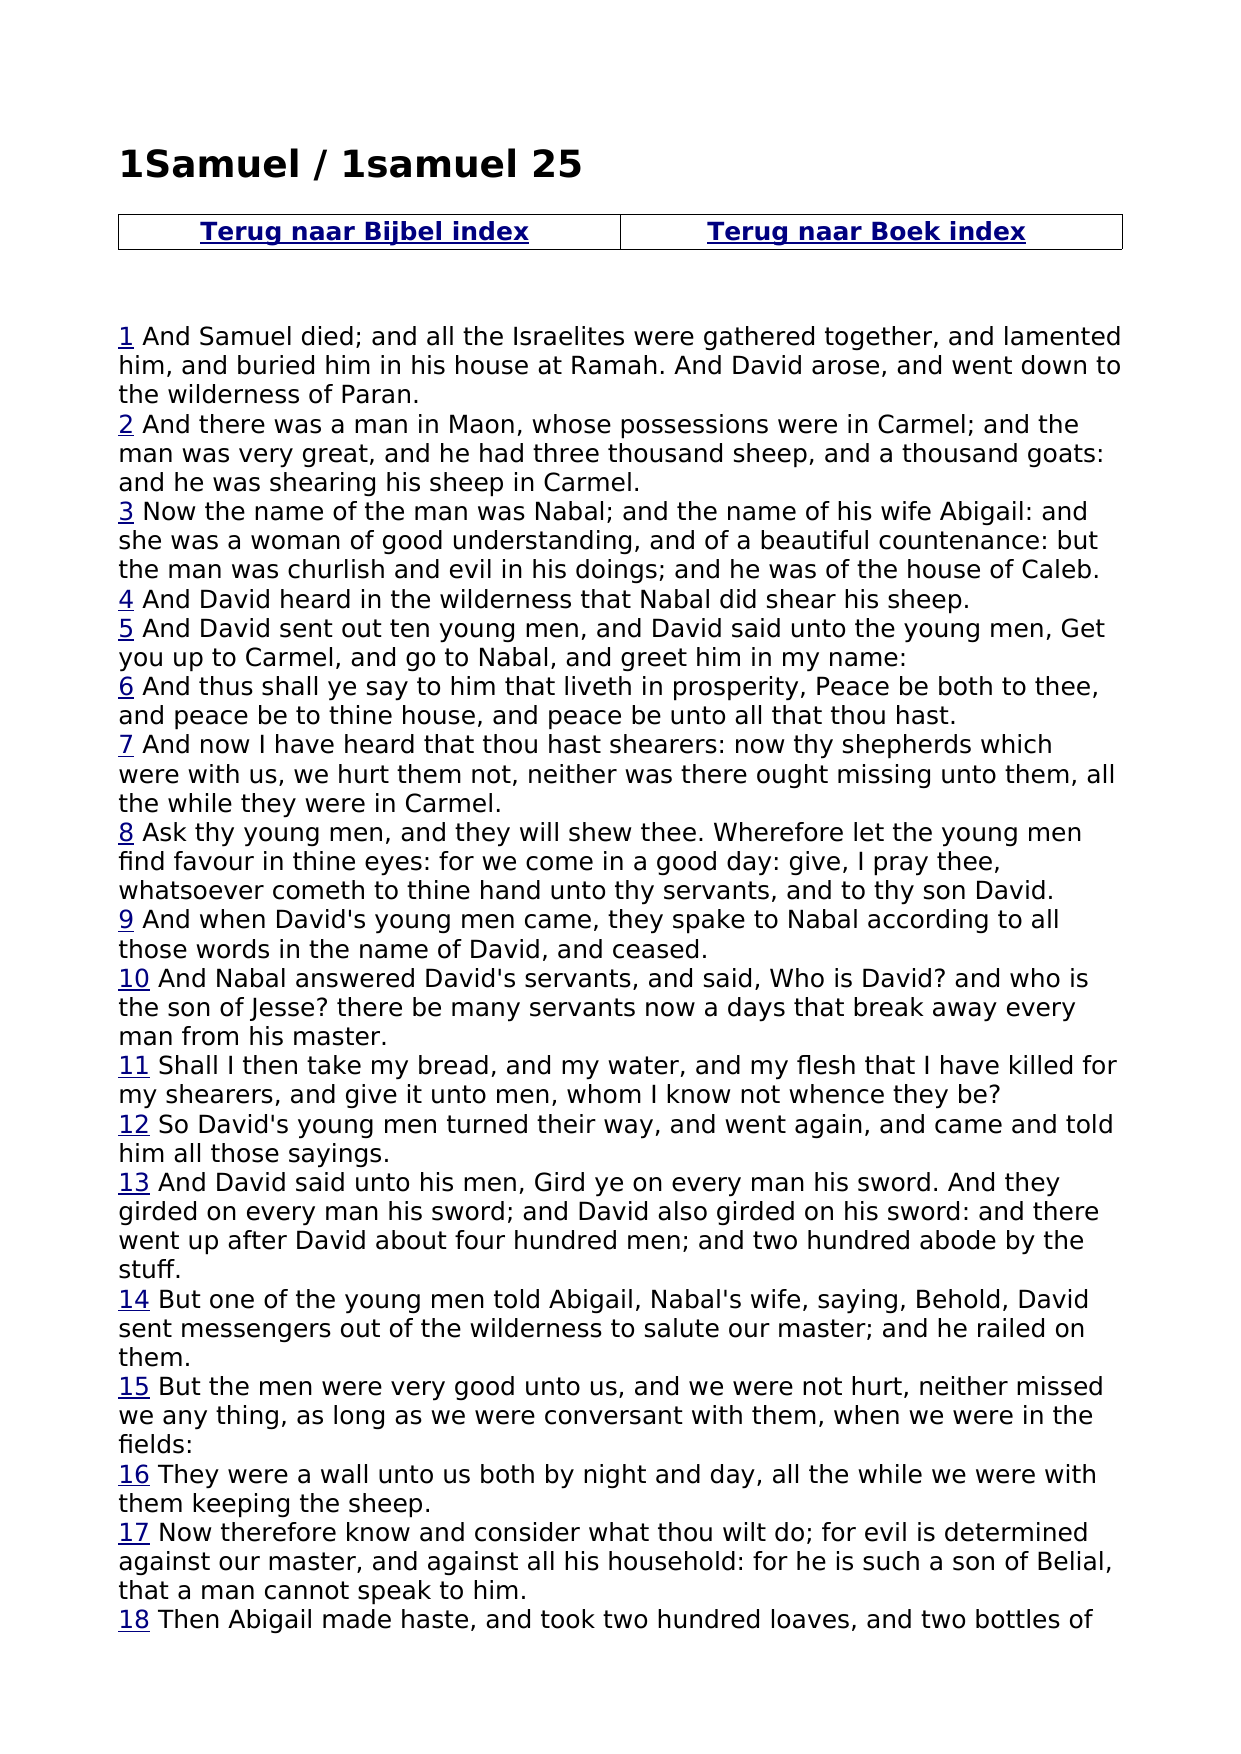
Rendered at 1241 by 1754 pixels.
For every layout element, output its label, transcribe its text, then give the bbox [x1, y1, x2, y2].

table_header Terug naar Boek index [621, 215, 1122, 249]
subtitle 1Samuel / 1samuel 25 [118, 143, 1122, 187]
table_header Terug naar Bijbel index [119, 215, 620, 249]
text 1 And Samuel died; and all the Israelites were gathered together, and lamented him, and buried him in his house at Ramah. And David arose, and went down to the wilderness of Paran. 2 And there was a man in Maon, whose possessions were in Carmel; and the man was very great, and he had three thousand sheep, and a thousand goats: and he was shearing his sheep in Carmel. 3 Now the name of the man was Nabal; and the name of his wife Abigail: and she was a woman of good understanding, and of a beautiful countenance: but the man was churlish and evil in his doings; and he was of the house of Caleb. 4 And David heard in the wilderness that Nabal did shear his sheep. 5 And David sent out ten young men, and David said unto the young men, Get you up to Carmel, and go to Nabal, and greet him in my name: 6 And thus shall ye say to him that liveth in prosperity, Peace be both to thee, and peace be to thine house, and peace be unto all that thou hast. 7 And now I have heard that thou hast shearers: now thy shepherds which were with us, we hurt them not, neither was there ought missing unto them, all the while they were in Carmel. 8 Ask thy young men, and they will shew thee. Wherefore let the young men find favour in thine eyes: for we come in a good day: give, I pray thee, whatsoever cometh to thine hand unto thy servants, and to thy son David. 9 And when David's young men came, they spake to Nabal according to all those words in the name of David, and ceased. 10 And Nabal answered David's servants, and said, Who is David? and who is the son of Jesse? there be many servants now a days that break away every man from his master. 11 Shall I then take my bread, and my water, and my flesh that I have killed for my shearers, and give it unto men, whom I know not whence they be? 12 So David's young men turned their way, and went again, and came and told him all those sayings. 13 And David said unto his men, Gird ye on every man his sword. And they girded on every man his sword; and David also girded on his sword: and there went up after David about four hundred men; and two hundred abode by the stuff. 14 But one of the young men told Abigail, Nabal's wife, saying, Behold, David sent messengers out of the wilderness to salute our master; and he railed on them. 15 But the men were very good unto us, and we were not hurt, neither missed we any thing, as long as we were conversant with them, when we were in the fields: 16 They were a wall unto us both by night and day, all the while we were with them keeping the sheep. 17 Now therefore know and consider what thou wilt do; for evil is determined against our master, and against all his household: for he is such a son of Belial, that a man cannot speak to him. 18 Then Abigail made haste, and took two hundred loaves, and two bottles of [118, 264, 1122, 1635]
